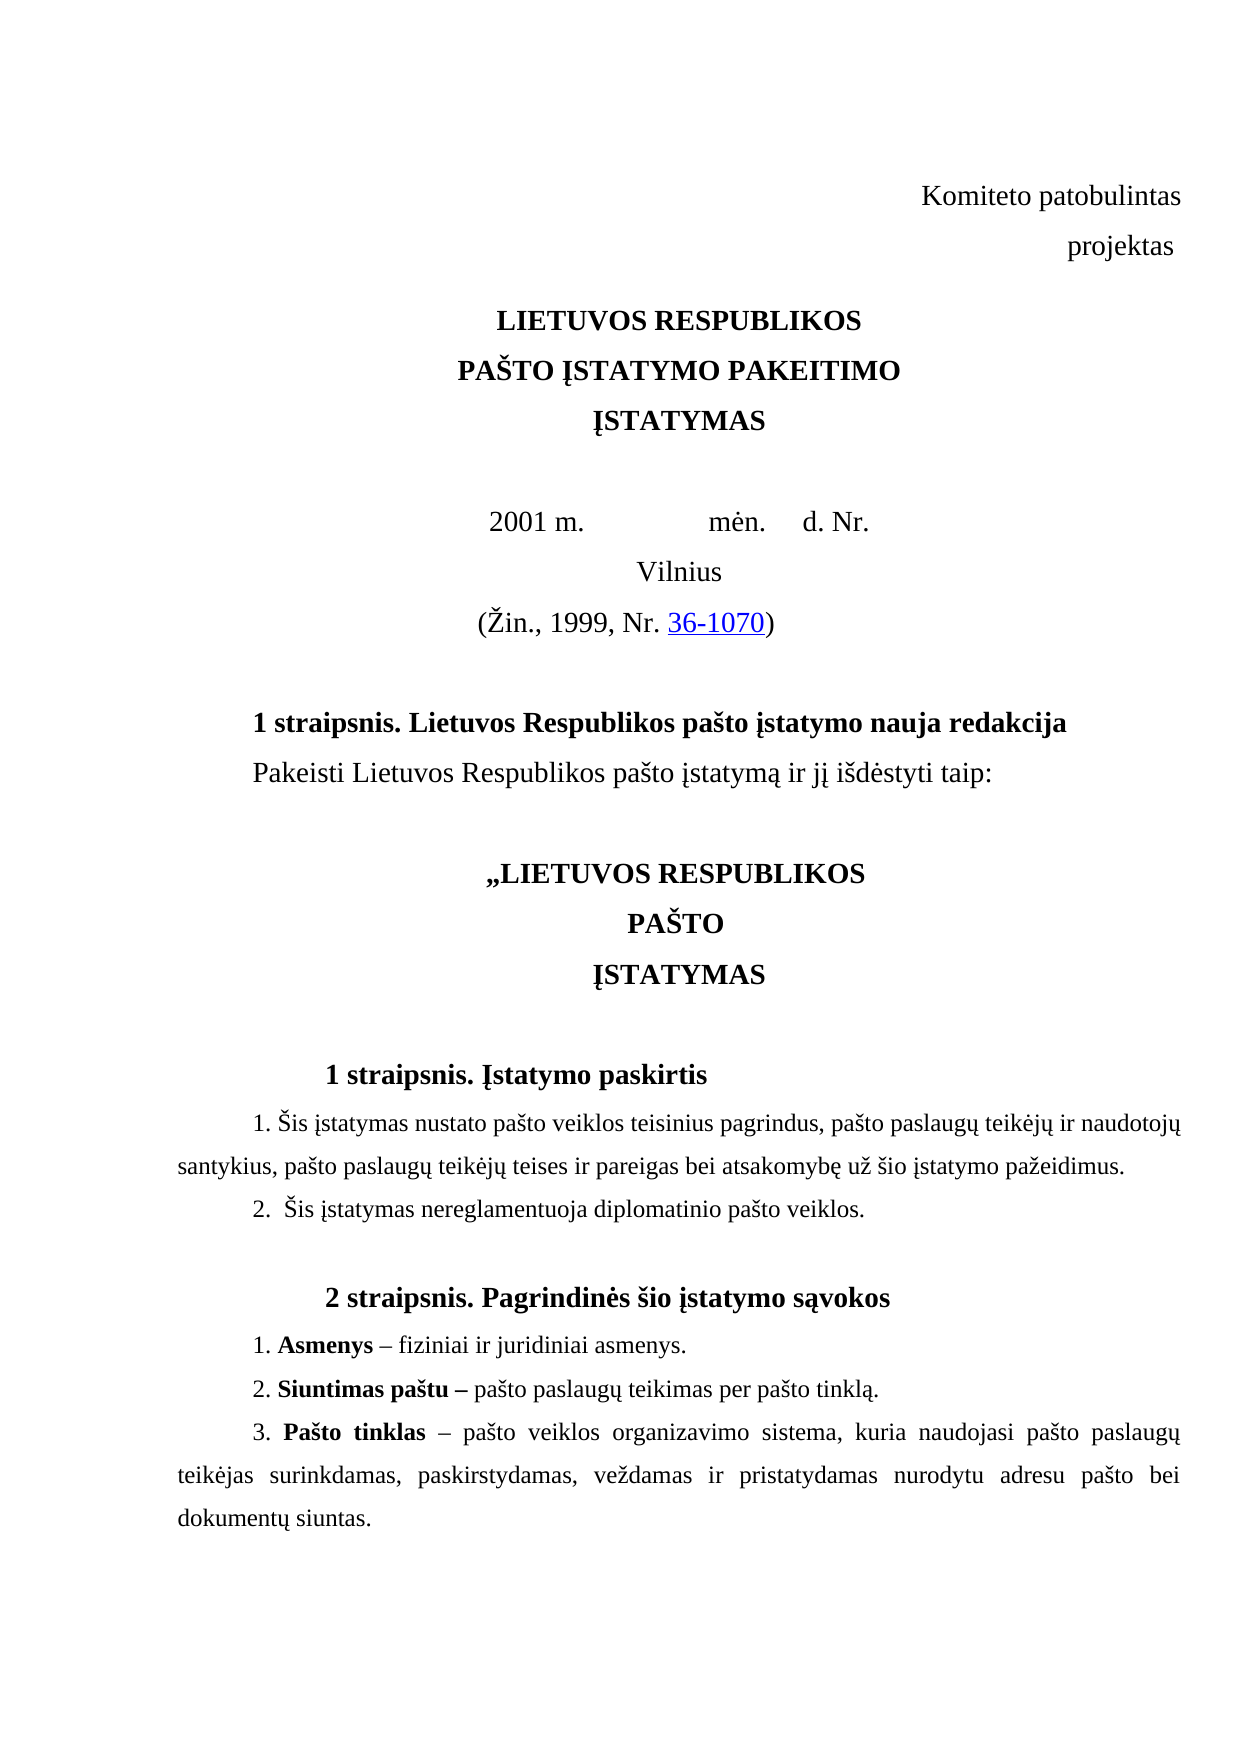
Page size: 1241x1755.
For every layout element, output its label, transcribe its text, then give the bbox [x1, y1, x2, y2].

text (Žin., 1999, Nr. 36-1070) [402, 605, 1181, 638]
text ĮSTATYMAS [177, 957, 1181, 990]
text LIETUVOS RESPUBLIKOS [177, 303, 1181, 336]
text 2001 m. mėn. d. Nr. [177, 504, 1181, 538]
text Pakeisti Lietuvos Respublikos pašto įstatymą ir jį išdėstyti taip: [177, 756, 1181, 789]
text 2 straipsnis. Pagrindinės šio įstatymo sąvokos [177, 1280, 1181, 1314]
text Vilnius [177, 554, 1181, 588]
text 1 straipsnis. Lietuvos Respublikos pašto įstatymo nauja redakcija [177, 705, 1181, 739]
text 1. Asmenys – fiziniai ir juridiniai asmenys. [177, 1331, 1181, 1359]
text 1. Šis įstatymas nustato pašto veiklos teisinius pagrindus, pašto paslaugų teikėjų ir naudotojų santykius, pašto paslaugų teikėjų teises ir pareigas bei atsakomybę už šio įstatymo pažeidimus. [177, 1108, 1181, 1180]
text projektas [552, 228, 1181, 262]
text PAŠTO [177, 907, 1181, 940]
text Komiteto patobulintas [552, 178, 1181, 212]
text 3. Pašto tinklas – pašto veiklos organizavimo sistema, kuria naudojasi pašto paslaugų teikėjas surinkdamas, paskirstydamas, veždamas ir pristatydamas nurodytu adresu pašto bei dokumentų siuntas. [177, 1417, 1181, 1532]
text 2. Šis įstatymas nereglamentuoja diplomatinio pašto veiklos. [177, 1194, 1181, 1223]
text PAŠTO ĮSTATYMO PAKEITIMO [177, 353, 1181, 387]
text 2. Siuntimas paštu – pašto paslaugų teikimas per pašto tinklą. [177, 1374, 1181, 1402]
text ĮSTATYMAS [177, 403, 1181, 437]
text 1 straipsnis. Įstatymo paskirtis [177, 1057, 1181, 1091]
text „LIETUVOS RESPUBLIKOS [177, 856, 1181, 890]
